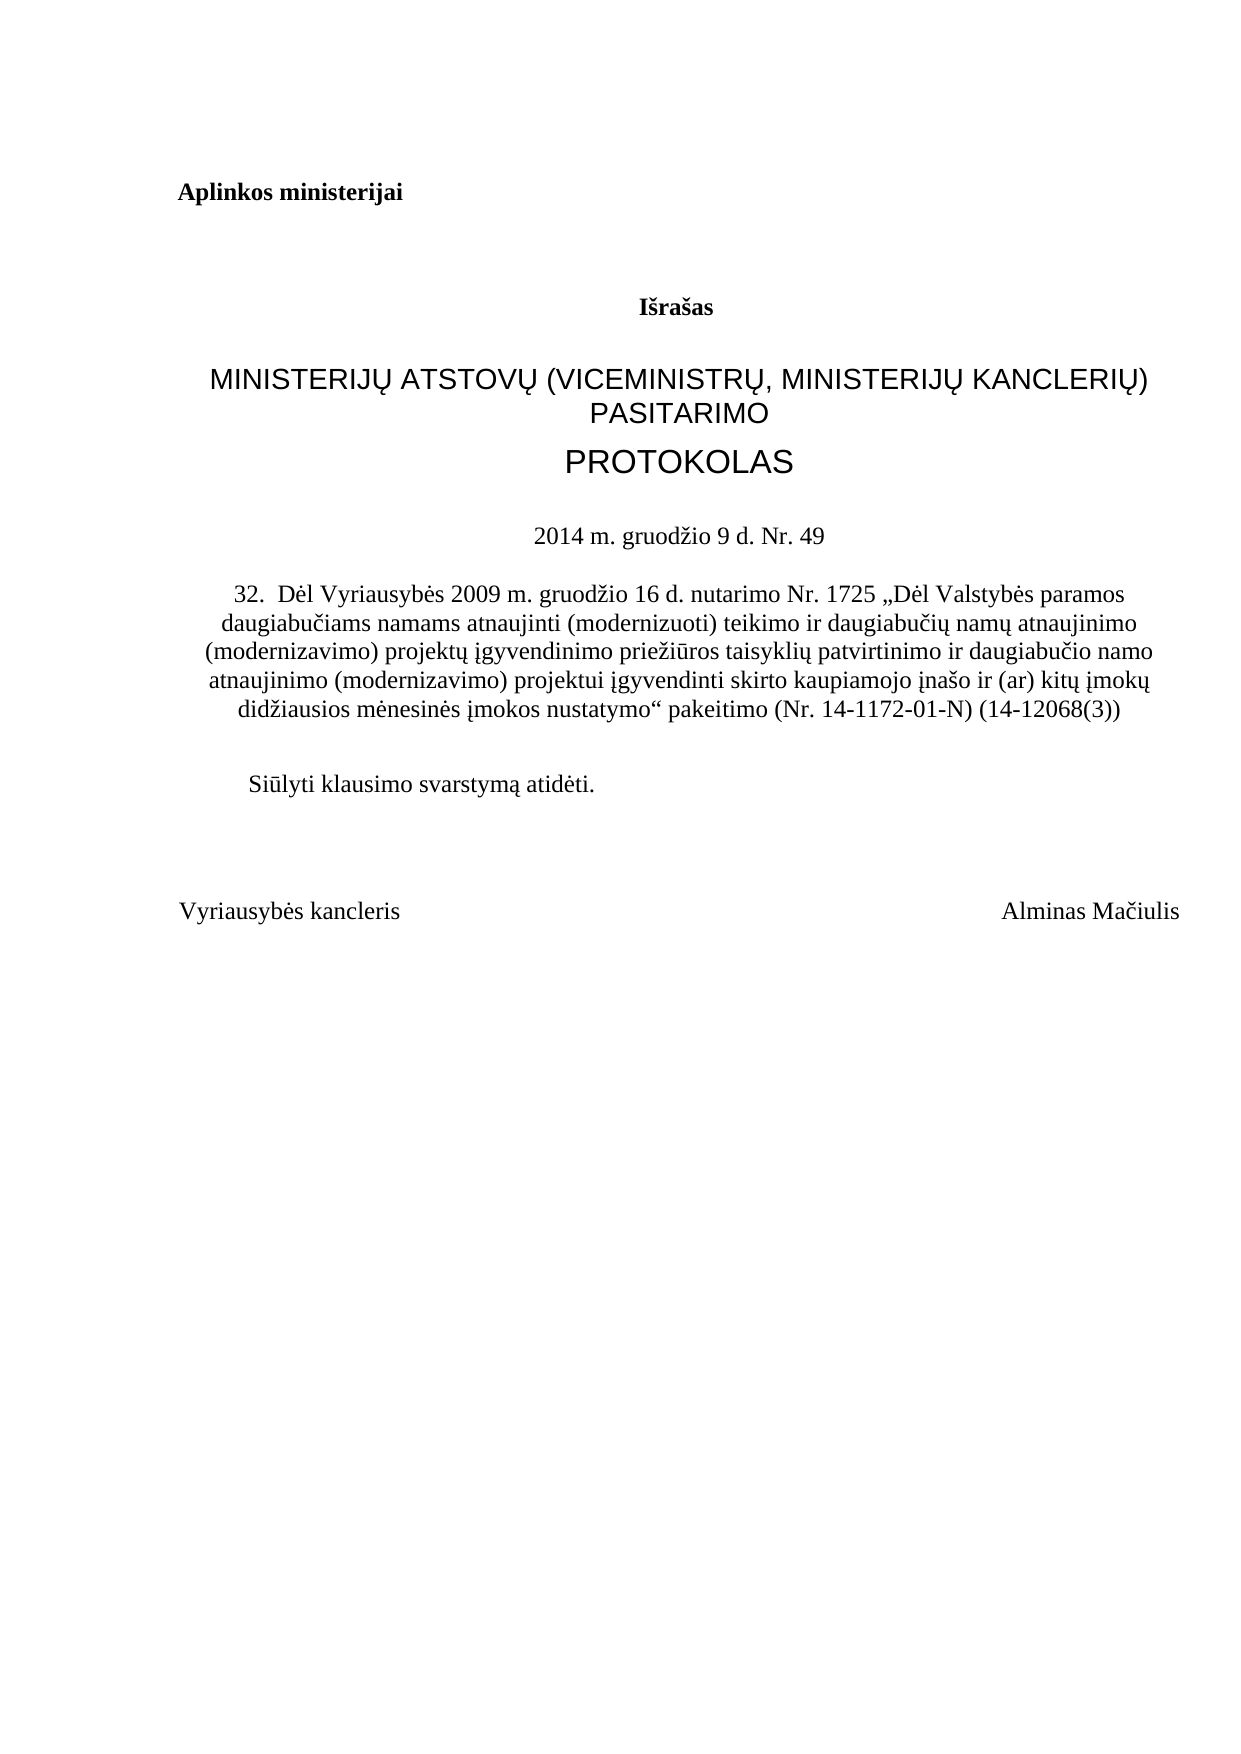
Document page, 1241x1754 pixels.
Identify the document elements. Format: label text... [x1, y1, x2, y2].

text 32. Dėl Vyriausybės 2009 m. gruodžio 16 d. nutarimo Nr. 1725 „Dėl Valstybės paramos daugiabučiams namams atnaujinti (modernizuoti) teikimo ir daugiabučių namų atnaujinimo (modernizavimo) projektų įgyvendinimo priežiūros taisyklių patvirtinimo ir daugiabučio namo atnaujinimo (modernizavimo) projektui įgyvendinti skirto kaupiamojo įnašo ir (ar) kitų įmokų didžiausios mėnesinės įmokos nustatymo“ pakeitimo (Nr. 14-1172-01-N) (14-12068(3)) [177, 579, 1181, 723]
text Siūlyti klausimo svarstymą atidėti. [177, 760, 1181, 798]
text MINISTERIJŲ ATSTOVŲ (VICEMINISTRŲ, MINISTERIJŲ KANCLERIŲ) PASITARIMO [177, 362, 1181, 429]
text Išrašas [177, 292, 1181, 321]
text 2014 m. gruodžio 9 d. Nr. 49 [177, 521, 1181, 550]
text PROTOKOLAS [177, 442, 1181, 480]
table_header Alminas Mačiulis [739, 884, 1181, 937]
text Aplinkos ministerijai [177, 177, 1181, 206]
table_header Vyriausybės kancleris [177, 884, 738, 937]
